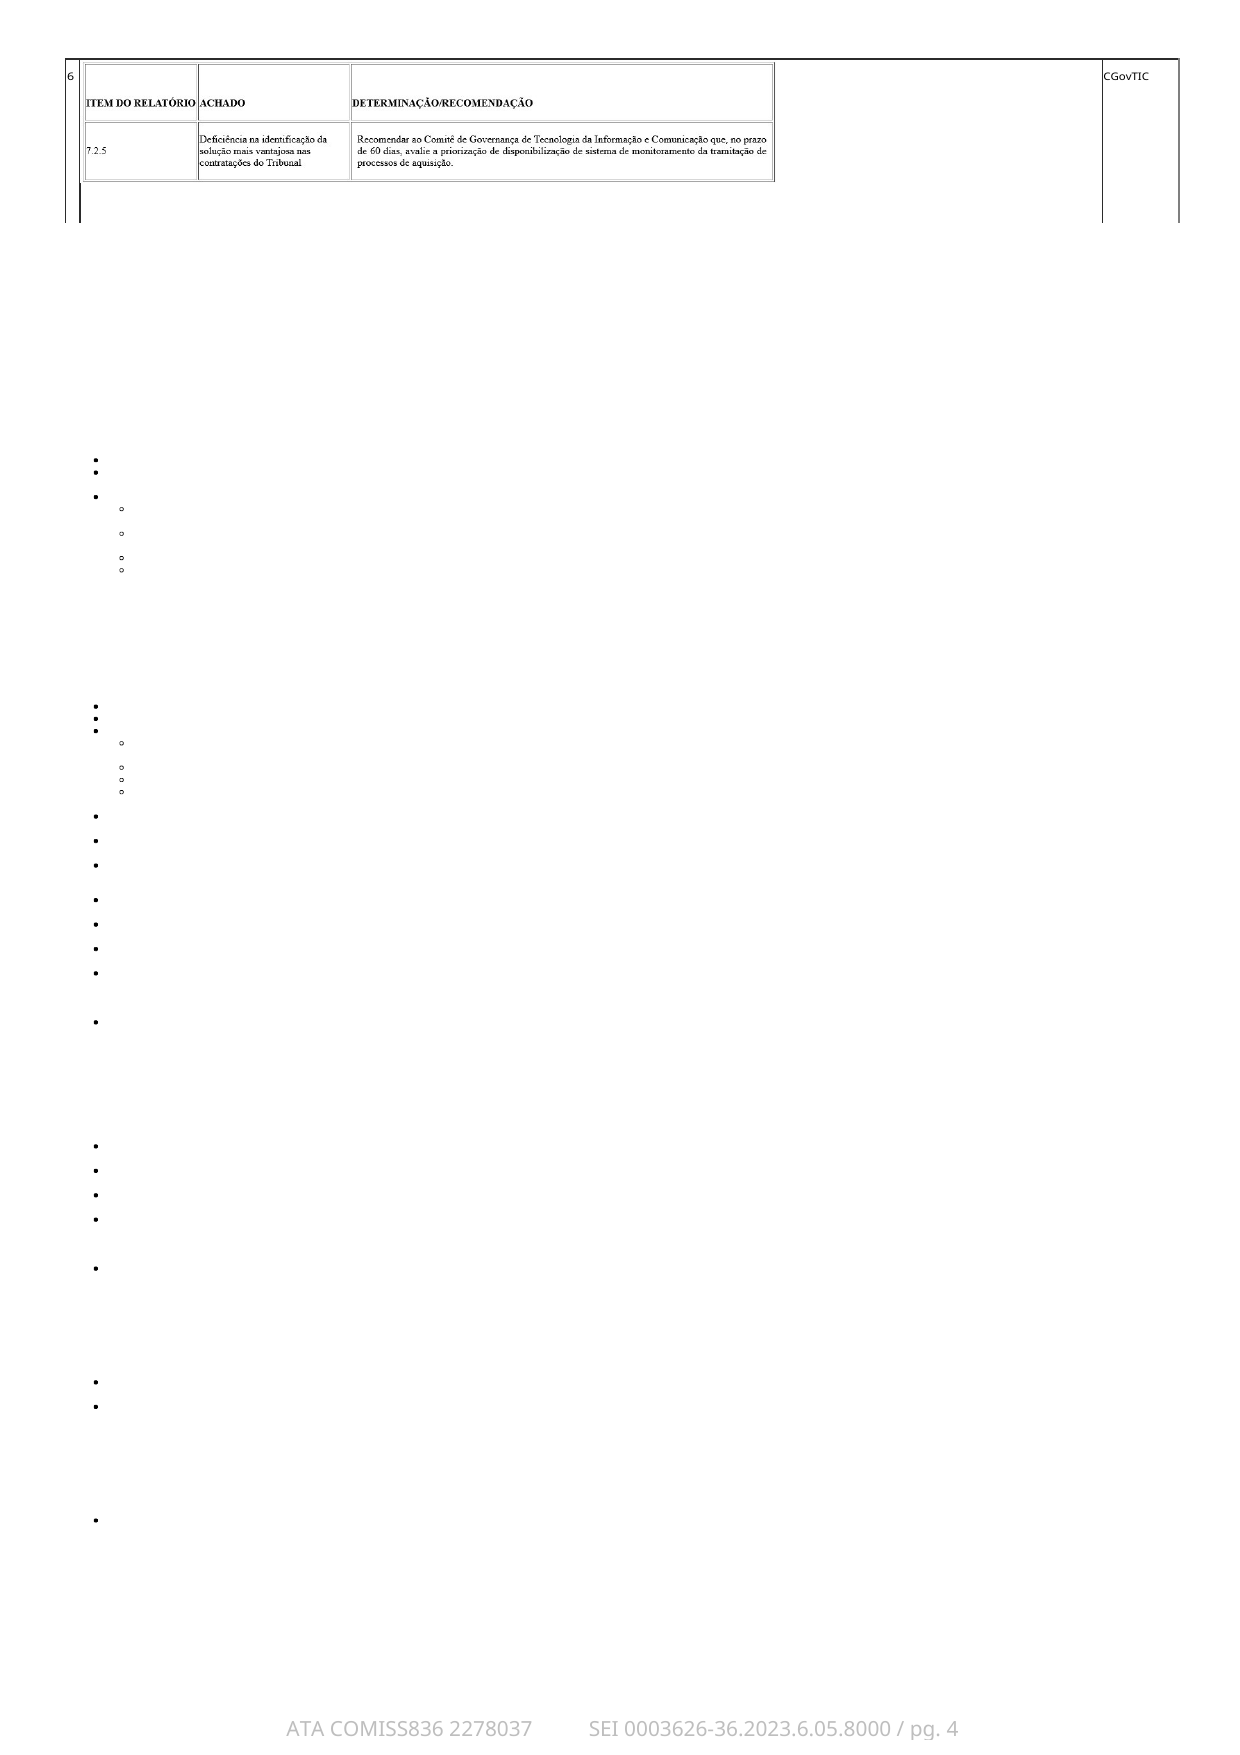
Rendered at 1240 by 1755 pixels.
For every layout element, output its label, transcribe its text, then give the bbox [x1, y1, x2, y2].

table_cell [81, 60, 1102, 223]
table_cell 6 [66, 60, 79, 223]
table_cell CGovTIC [1103, 60, 1178, 223]
